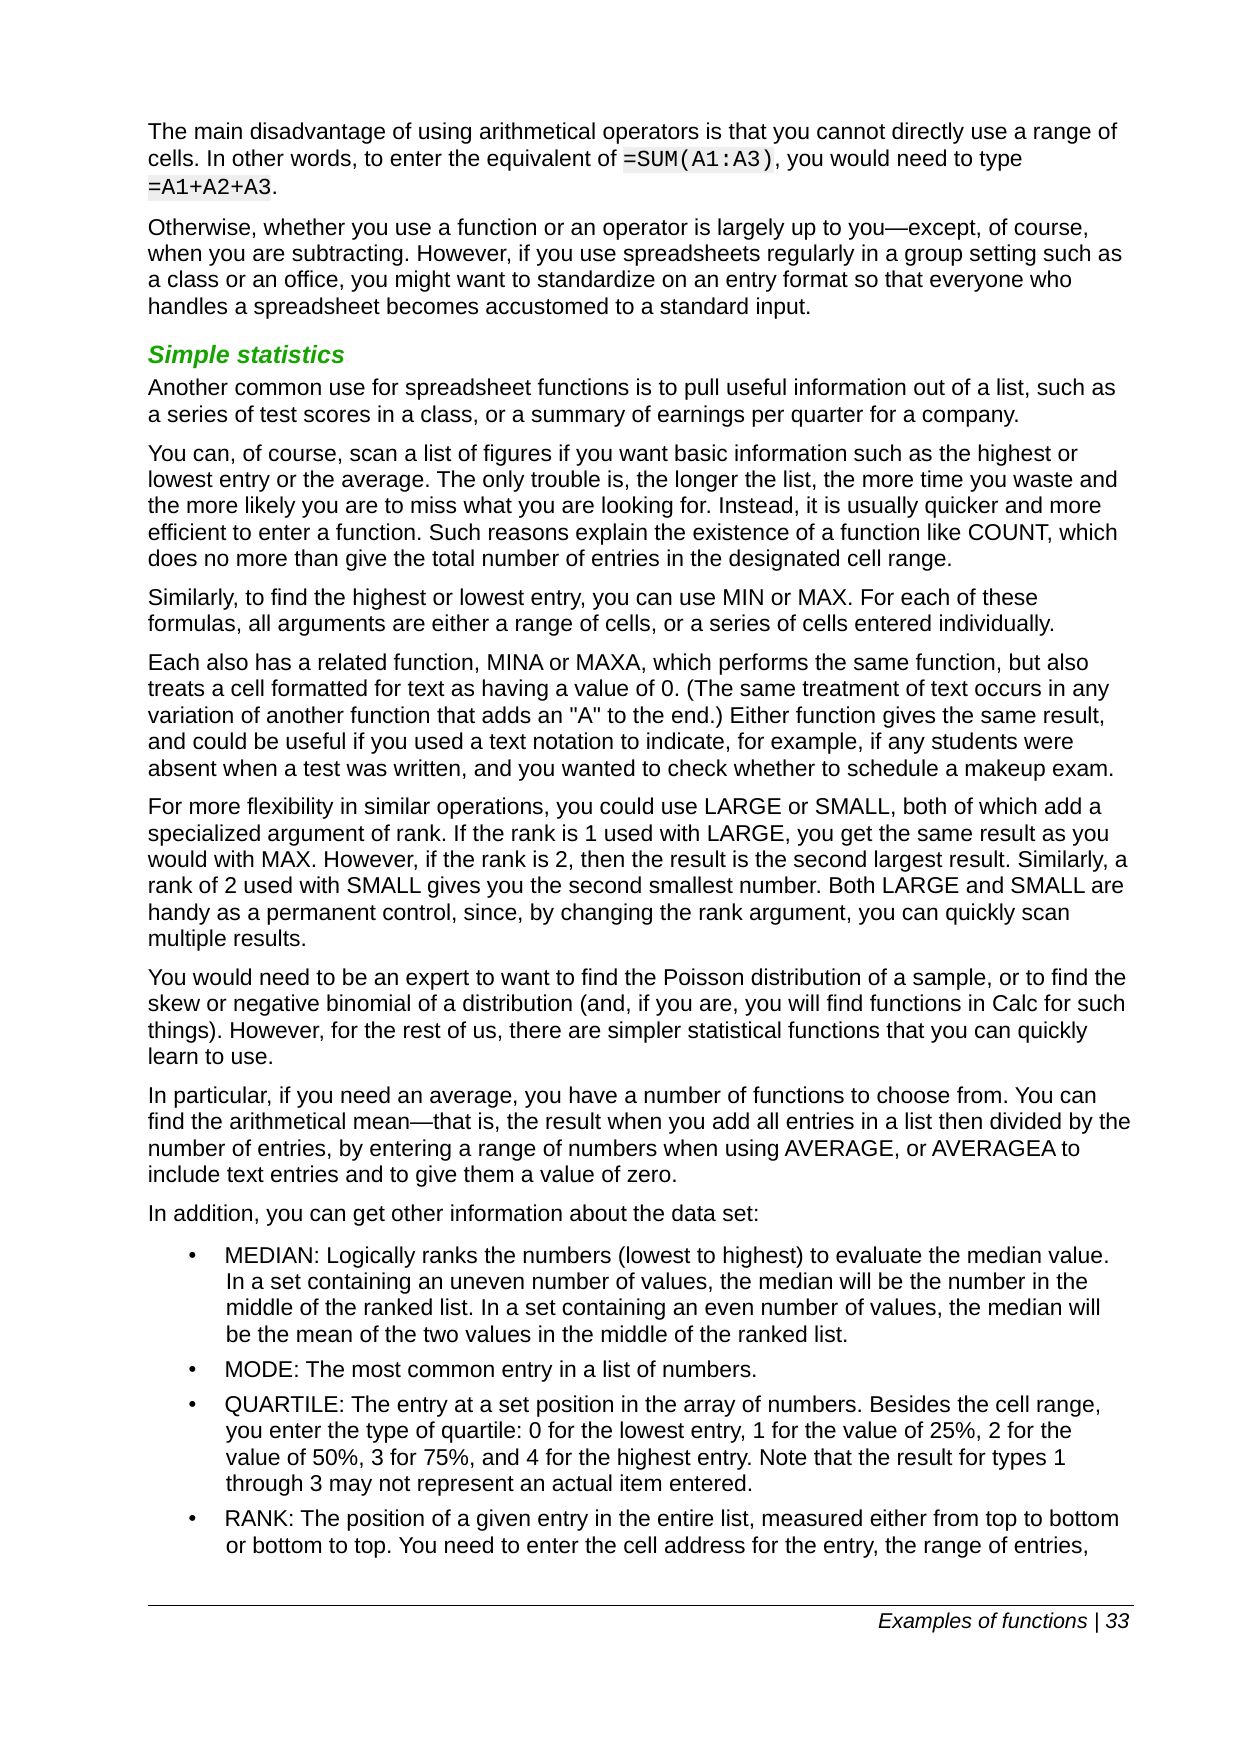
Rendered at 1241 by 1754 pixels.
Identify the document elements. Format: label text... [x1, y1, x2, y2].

text Otherwise, whether you use a function or an operator is largely up to you—except, of course, when you are subtracting. However, if you use spreadsheets regularly in a group setting such as a class or an office, you might want to standardize on an entry format so that everyone who handles a spreadsheet becomes accustomed to a standard input. [148, 214, 1134, 319]
list QUARTILE: The entry at a set position in the array of numbers. Besides the cell range, you enter the type of quartile: 0 for the lowest entry, 1 for the value of 25%, 2 for the value of 50%, 3 for 75%, and 4 for the highest entry. Note that the result for types 1 through 3 may not represent an actual item entered. [185, 1388, 1134, 1496]
text Each also has a related function, MINA or MAXA, which performs the same function, but also treats a cell formatted for text as having a value of 0. (The same treatment of text occurs in any variation of another function that adds an "A" to the end.) Either function gives the same result, and could be useful if you used a text notation to indicate, for example, if any students were absent when a test was written, and you wanted to check whether to schedule a makeup exam. [148, 649, 1134, 781]
text In particular, if you need an average, you have a number of functions to choose from. You can find the arithmetical mean—that is, the result when you add all entries in a list then divided by the number of entries, by entering a range of numbers when using AVERAGE, or AVERAGEA to include text entries and to give them a value of zero. [148, 1082, 1134, 1187]
list MODE: The most common entry in a list of numbers. [185, 1353, 1134, 1382]
text For more flexibility in similar operations, you could use LARGE or SMALL, both of which add a specialized argument of rank. If the rank is 1 used with LARGE, you get the same result as you would with MAX. However, if the rank is 2, then the result is the second largest result. Similarly, a rank of 2 used with SMALL gives you the second smallest number. Both LARGE and SMALL are handy as a permanent control, since, by changing the rank argument, you can quickly scan multiple results. [148, 793, 1134, 951]
text The main disadvantage of using arithmetical operators is that you cannot directly use a range of cells. In other words, to enter the equivalent of =SUM(A1:A3), you would need to type =A1+A2+A3. [148, 118, 1134, 201]
list MEDIAN: Logically ranks the numbers (lowest to highest) to evaluate the median value. In a set containing an uneven number of values, the median will be the number in the middle of the ranked list. In a set containing an even number of values, the median will be the mean of the two values in the middle of the ranked list. [185, 1239, 1134, 1347]
text Similarly, to find the highest or lowest entry, you can use MIN or MAX. For each of these formulas, all arguments are either a range of cells, or a series of cells entered individually. [148, 584, 1134, 637]
text Another common use for spreadsheet functions is to pull useful information out of a list, such as a series of test scores in a class, or a summary of earnings per quarter for a company. [148, 374, 1134, 427]
text You can, of course, scan a list of figures if you want basic information such as the highest or lowest entry or the average. The only trouble is, the longer the list, the more time you waste and the more likely you are to miss what you are looking for. Instead, it is usually quicker and more efficient to enter a function. Such reasons explain the existence of a function like COUNT, which does no more than give the total number of entries in the designated cell range. [148, 439, 1134, 571]
subtitle Simple statistics [148, 340, 1134, 368]
list RANK: The position of a given entry in the entire list, measured either from top to bottom or bottom to top. You need to enter the cell address for the entry, the range of entries, [185, 1502, 1134, 1561]
text You would need to be an expert to want to find the Poisson distribution of a sample, or to find the skew or negative binomial of a distribution (and, if you are, you will find functions in Calc for such things). However, for the rest of us, there are simpler statistical functions that you can quickly learn to use. [148, 964, 1134, 1069]
list In addition, you can get other information about the data set: [148, 1200, 1134, 1226]
